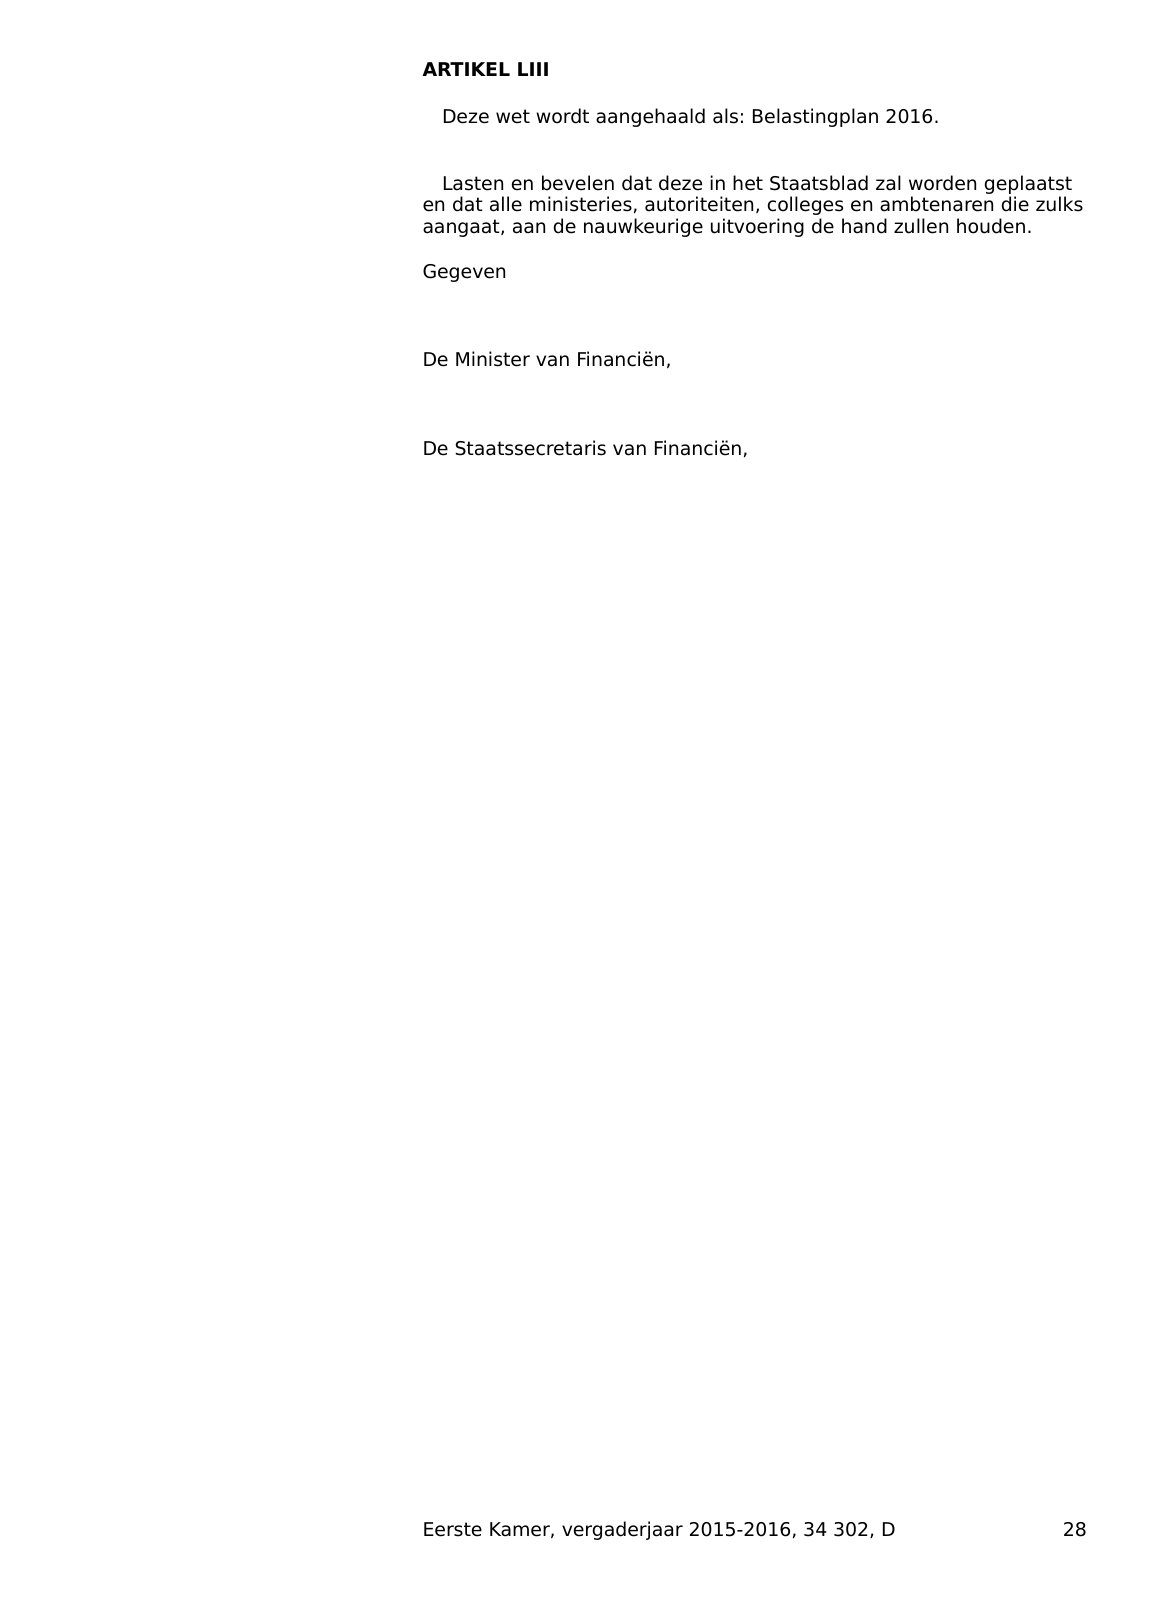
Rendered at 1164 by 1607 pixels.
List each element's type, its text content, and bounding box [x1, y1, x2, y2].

text Lasten en bevelen dat deze in het Staatsblad zal worden geplaatst en dat alle ministeries, autoriteiten, colleges en ambtenaren die zulks aangaat, aan de nauwkeurige uitvoering de hand zullen houden. [422, 172, 1087, 238]
text Gegeven [422, 261, 1087, 282]
text Deze wet wordt aangehaald als: Belastingplan 2016. [422, 106, 1087, 128]
subtitle ARTIKEL LIII [422, 59, 1087, 81]
text De Minister van Financiën, [422, 349, 1087, 371]
text De Staatssecretaris van Financiën, [422, 438, 1087, 459]
